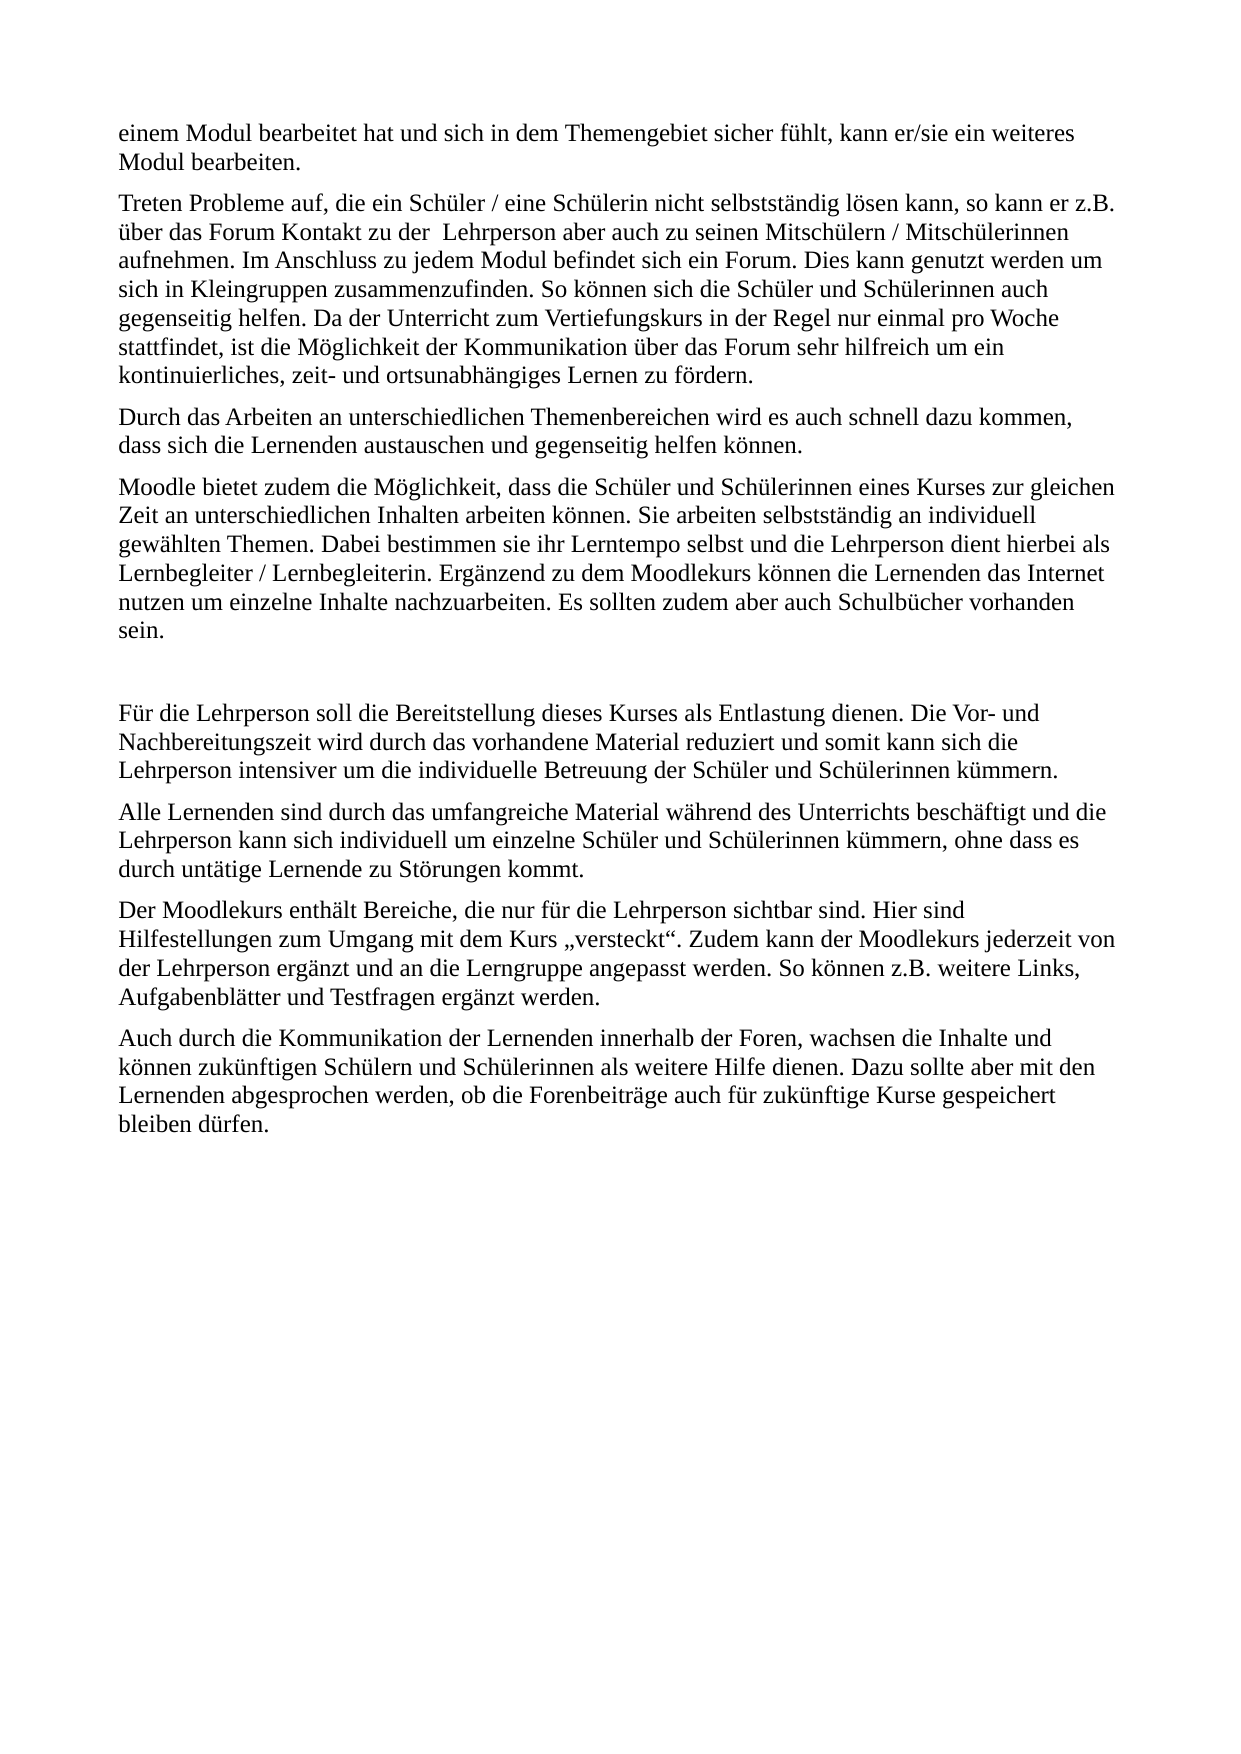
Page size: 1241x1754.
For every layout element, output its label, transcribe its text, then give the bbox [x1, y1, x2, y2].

text Durch das Arbeiten an unterschiedlichen Themenbereichen wird es auch schnell dazu kommen, dass sich die Lernenden austauschen und gegenseitig helfen können. [118, 402, 1122, 459]
text Der Moodlekurs enthält Bereiche, die nur für die Lehrperson sichtbar sind. Hier sind Hilfestellungen zum Umgang mit dem Kurs „versteckt“. Zudem kann der Moodlekurs jederzeit von der Lehrperson ergänzt und an die Lerngruppe angepasst werden. So können z.B. weitere Links, Aufgabenblätter und Testfragen ergänzt werden. [118, 896, 1122, 1011]
text Treten Probleme auf, die ein Schüler / eine Schülerin nicht selbstständig lösen kann, so kann er z.B. über das Forum Kontakt zu der Lehrperson aber auch zu seinen Mitschülern / Mitschülerinnen aufnehmen. Im Anschluss zu jedem Modul befindet sich ein Forum. Dies kann genutzt werden um sich in Kleingruppen zusammenzufinden. So können sich die Schüler und Schülerinnen auch gegenseitig helfen. Da der Unterricht zum Vertiefungskurs in der Regel nur einmal pro Woche stattfindet, ist die Möglichkeit der Kommunikation über das Forum sehr hilfreich um ein kontinuierliches, zeit- und ortsunabhängiges Lernen zu fördern. [118, 188, 1122, 389]
text Moodle bietet zudem die Möglichkeit, dass die Schüler und Schülerinnen eines Kurses zur gleichen Zeit an unterschiedlichen Inhalten arbeiten können. Sie arbeiten selbstständig an individuell gewählten Themen. Dabei bestimmen sie ihr Lerntempo selbst und die Lehrperson dient hierbei als Lernbegleiter / Lernbegleiterin. Ergänzend zu dem Moodlekurs können die Lernenden das Internet nutzen um einzelne Inhalte nachzuarbeiten. Es sollten zudem aber auch Schulbücher vorhanden sein. [118, 472, 1122, 644]
text Auch durch die Kommunikation der Lernenden innerhalb der Foren, wachsen die Inhalte und können zukünftigen Schülern und Schülerinnen als weitere Hilfe dienen. Dazu sollte aber mit den Lernenden abgesprochen werden, ob die Forenbeiträge auch für zukünftige Kurse gespeichert bleiben dürfen. [118, 1023, 1122, 1138]
text einem Modul bearbeitet hat und sich in dem Themengebiet sicher fühlt, kann er/sie ein weiteres Modul bearbeiten. [118, 118, 1122, 176]
text Alle Lernenden sind durch das umfangreiche Material während des Unterrichts beschäftigt und die Lehrperson kann sich individuell um einzelne Schüler und Schülerinnen kümmern, ohne dass es durch untätige Lernende zu Störungen kommt. [118, 797, 1122, 883]
text Für die Lehrperson soll die Bereitstellung dieses Kurses als Entlastung dienen. Die Vor- und Nachbereitungszeit wird durch das vorhandene Material reduziert und somit kann sich die Lehrperson intensiver um die individuelle Betreuung der Schüler und Schülerinnen kümmern. [118, 698, 1122, 784]
